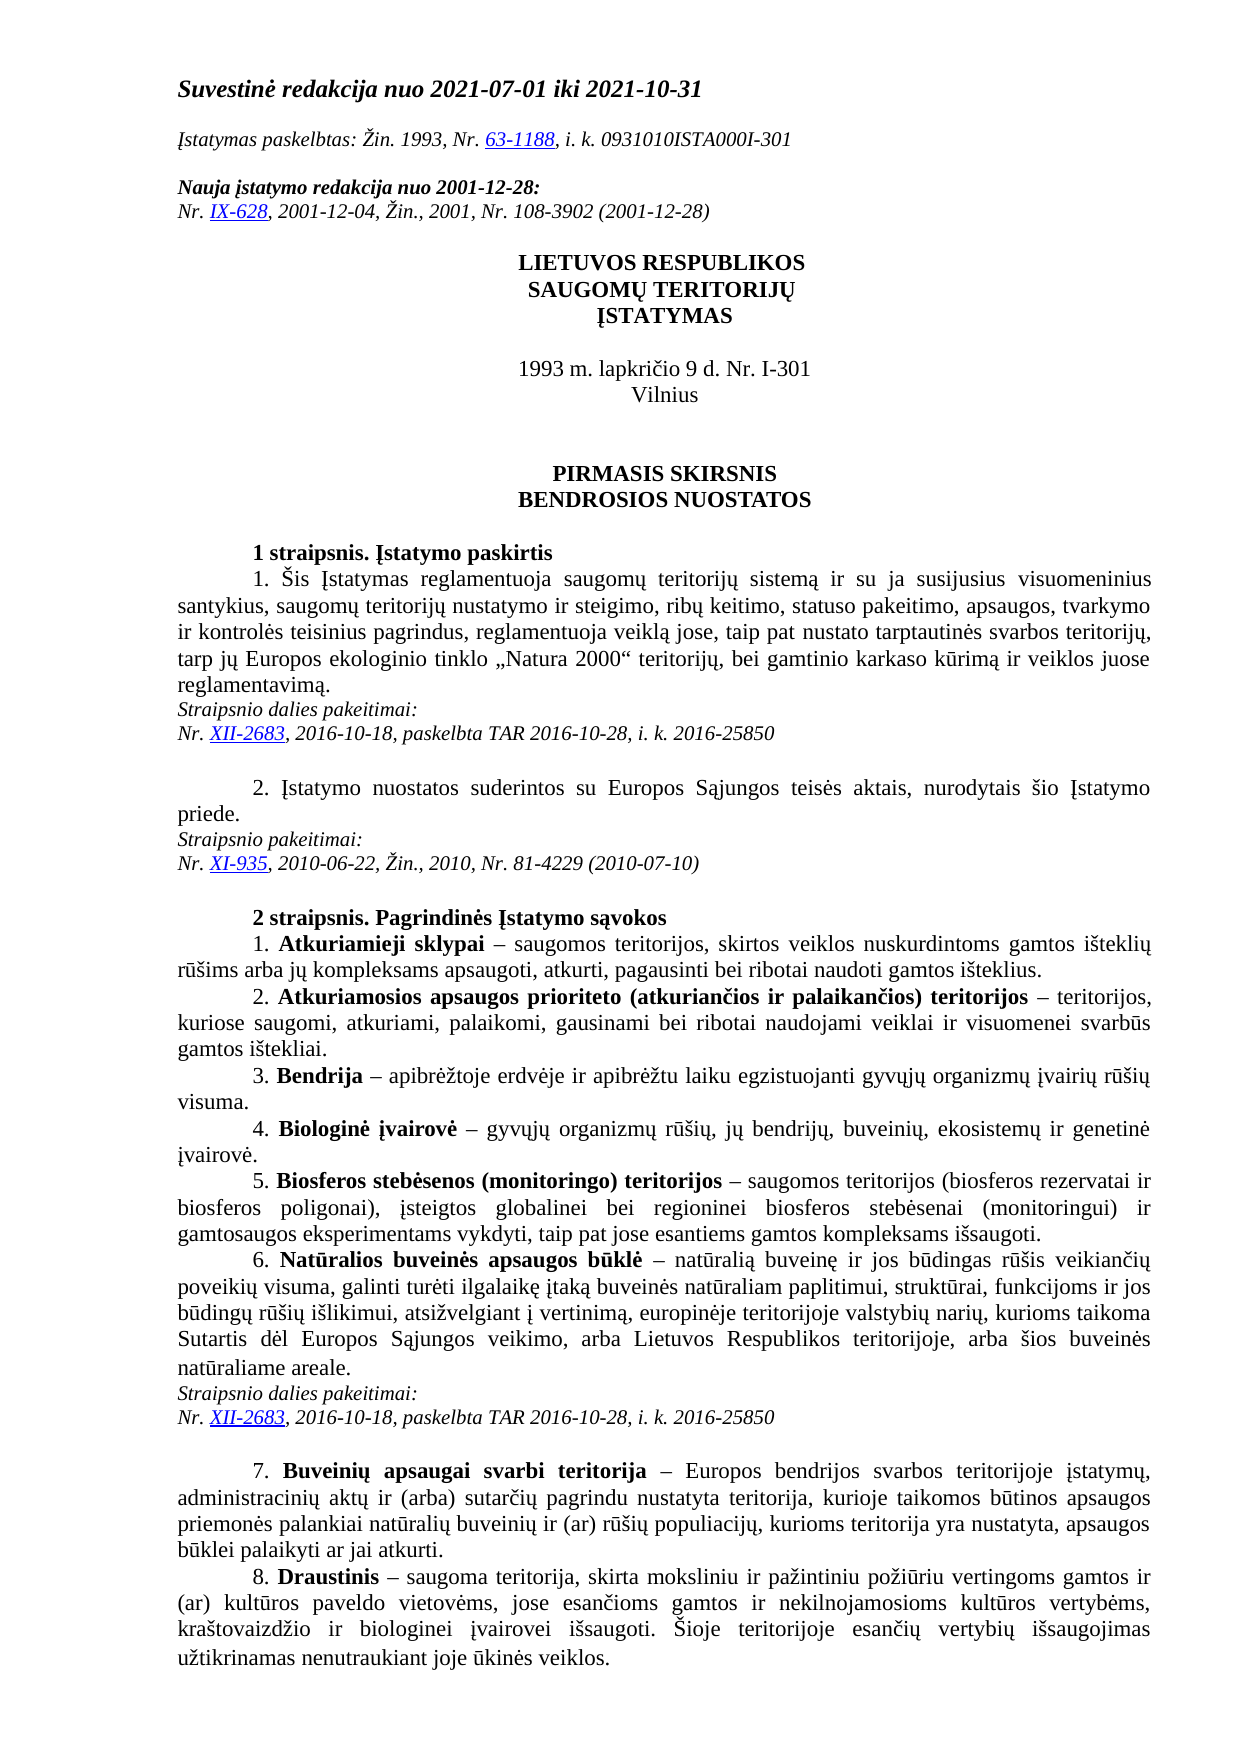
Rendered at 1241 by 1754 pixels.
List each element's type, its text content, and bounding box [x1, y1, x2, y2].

text 1. Atkuriamieji sklypai – saugomos teritorijos, skirtos veiklos nuskurdintoms gamtos išteklių rūšims arba jų kompleksams apsaugoti, atkurti, pagausinti bei ribotai naudoti gamtos išteklius. [177, 930, 1152, 983]
text Nr. XII-2683, 2016-10-18, paskelbta TAR 2016-10-28, i. k. 2016-25850 [177, 721, 1152, 745]
subtitle 2 straipsnis. Pagrindinės Įstatymo sąvokos [177, 904, 1152, 930]
text Vilnius [177, 381, 1152, 407]
text Straipsnio dalies pakeitimai: [177, 1381, 1152, 1404]
text Nr. IX-628, 2001-12-04, Žin., 2001, Nr. 108-3902 (2001-12-28) [177, 199, 1152, 223]
text Suvestinė redakcija nuo 2021-07-01 iki 2021-10-31 [177, 74, 1152, 103]
text PIRMASIS SKIRSNIS [177, 460, 1152, 486]
text SAUGOMŲ TERITORIJŲ [177, 276, 1152, 302]
text Įstatymas paskelbtas: Žin. 1993, Nr. 63-1188, i. k. 0931010ISTA000I-301 [177, 127, 1152, 151]
text LIETUVOS RESPUBLIKOS [177, 249, 1152, 276]
text 8. Draustinis – saugoma teritorija, skirta moksliniu ir pažintiniu požiūriu vertingoms gamtos ir (ar) kultūros paveldo vietovėms, jose esančioms gamtos ir nekilnojamosioms kultūros vertybėms, kraštovaizdžio ir biologinei įvairovei išsaugoti. Šioje teritorijoje esančių vertybių išsaugojimas užtikrinamas nenutraukiant joje ūkinės veiklos. [177, 1563, 1152, 1671]
text Nr. XII-2683, 2016-10-18, paskelbta TAR 2016-10-28, i. k. 2016-25850 [177, 1404, 1152, 1429]
text 1993 m. lapkričio 9 d. Nr. I-301 [177, 355, 1152, 381]
text 6. Natūralios buveinės apsaugos būklė – natūralią buveinę ir jos būdingas rūšis veikiančių poveikių visuma, galinti turėti ilgalaikę įtaką buveinės natūraliam paplitimui, struktūrai, funkcijoms ir jos būdingų rūšių išlikimui, atsižvelgiant į vertinimą, europinėje teritorijoje valstybių narių, kurioms taikoma Sutartis dėl Europos Sąjungos veikimo, arba Lietuvos Respublikos teritorijoje, arba šios buveinės natūraliame areale. [177, 1246, 1152, 1381]
text ĮSTATYMAS [177, 302, 1152, 328]
text 1. Šis Įstatymas reglamentuoja saugomų teritorijų sistemą ir su ja susijusius visuomeninius santykius, saugomų teritorijų nustatymo ir steigimo, ribų keitimo, statuso pakeitimo, apsaugos, tvarkymo ir kontrolės teisinius pagrindus, reglamentuoja veiklą jose, taip pat nustato tarptautinės svarbos teritorijų, tarp jų Europos ekologinio tinklo „Natura 2000“ teritorijų, bei gamtinio karkaso kūrimą ir veiklos juose reglamentavimą. [177, 566, 1152, 697]
text Nr. XI-935, 2010-06-22, Žin., 2010, Nr. 81-4229 (2010-07-10) [177, 851, 1152, 875]
text 5. Biosferos stebėsenos (monitoringo) teritorijos – saugomos teritorijos (biosferos rezervatai ir biosferos poligonai), įsteigtos globalinei bei regioninei biosferos stebėsenai (monitoringui) ir gamtosaugos eksperimentams vykdyti, taip pat jose esantiems gamtos kompleksams išsaugoti. [177, 1167, 1152, 1246]
subtitle BENDROSIOS NUOSTATOS [177, 486, 1152, 513]
text 2. Įstatymo nuostatos suderintos su Europos Sąjungos teisės aktais, nurodytais šio Įstatymo priede. [177, 774, 1152, 827]
text 7. Buveinių apsaugai svarbi teritorija – Europos bendrijos svarbos teritorijoje įstatymų, administracinių aktų ir (arba) sutarčių pagrindu nustatyta teritorija, kurioje taikomos būtinos apsaugos priemonės palankiai natūralių buveinių ir (ar) rūšių populiacijų, kurioms teritorija yra nustatyta, apsaugos būklei palaikyti ar jai atkurti. [177, 1457, 1152, 1563]
text Nauja įstatymo redakcija nuo 2001-12-28: [177, 175, 1152, 199]
text Straipsnio dalies pakeitimai: [177, 697, 1152, 721]
text 1 straipsnis. Įstatymo paskirtis [177, 539, 1152, 566]
text 2. Atkuriamosios apsaugos prioriteto (atkuriančios ir palaikančios) teritorijos – teritorijos, kuriose saugomi, atkuriami, palaikomi, gausinami bei ribotai naudojami veiklai ir visuomenei svarbūs gamtos ištekliai. [177, 983, 1152, 1062]
text 3. Bendrija – apibrėžtoje erdvėje ir apibrėžtu laiku egzistuojanti gyvųjų organizmų įvairių rūšių visuma. [177, 1062, 1152, 1114]
subtitle Straipsnio pakeitimai: [177, 827, 1152, 851]
text 4. Biologinė įvairovė – gyvųjų organizmų rūšių, jų bendrijų, buveinių, ekosistemų ir genetinė įvairovė. [177, 1114, 1152, 1167]
